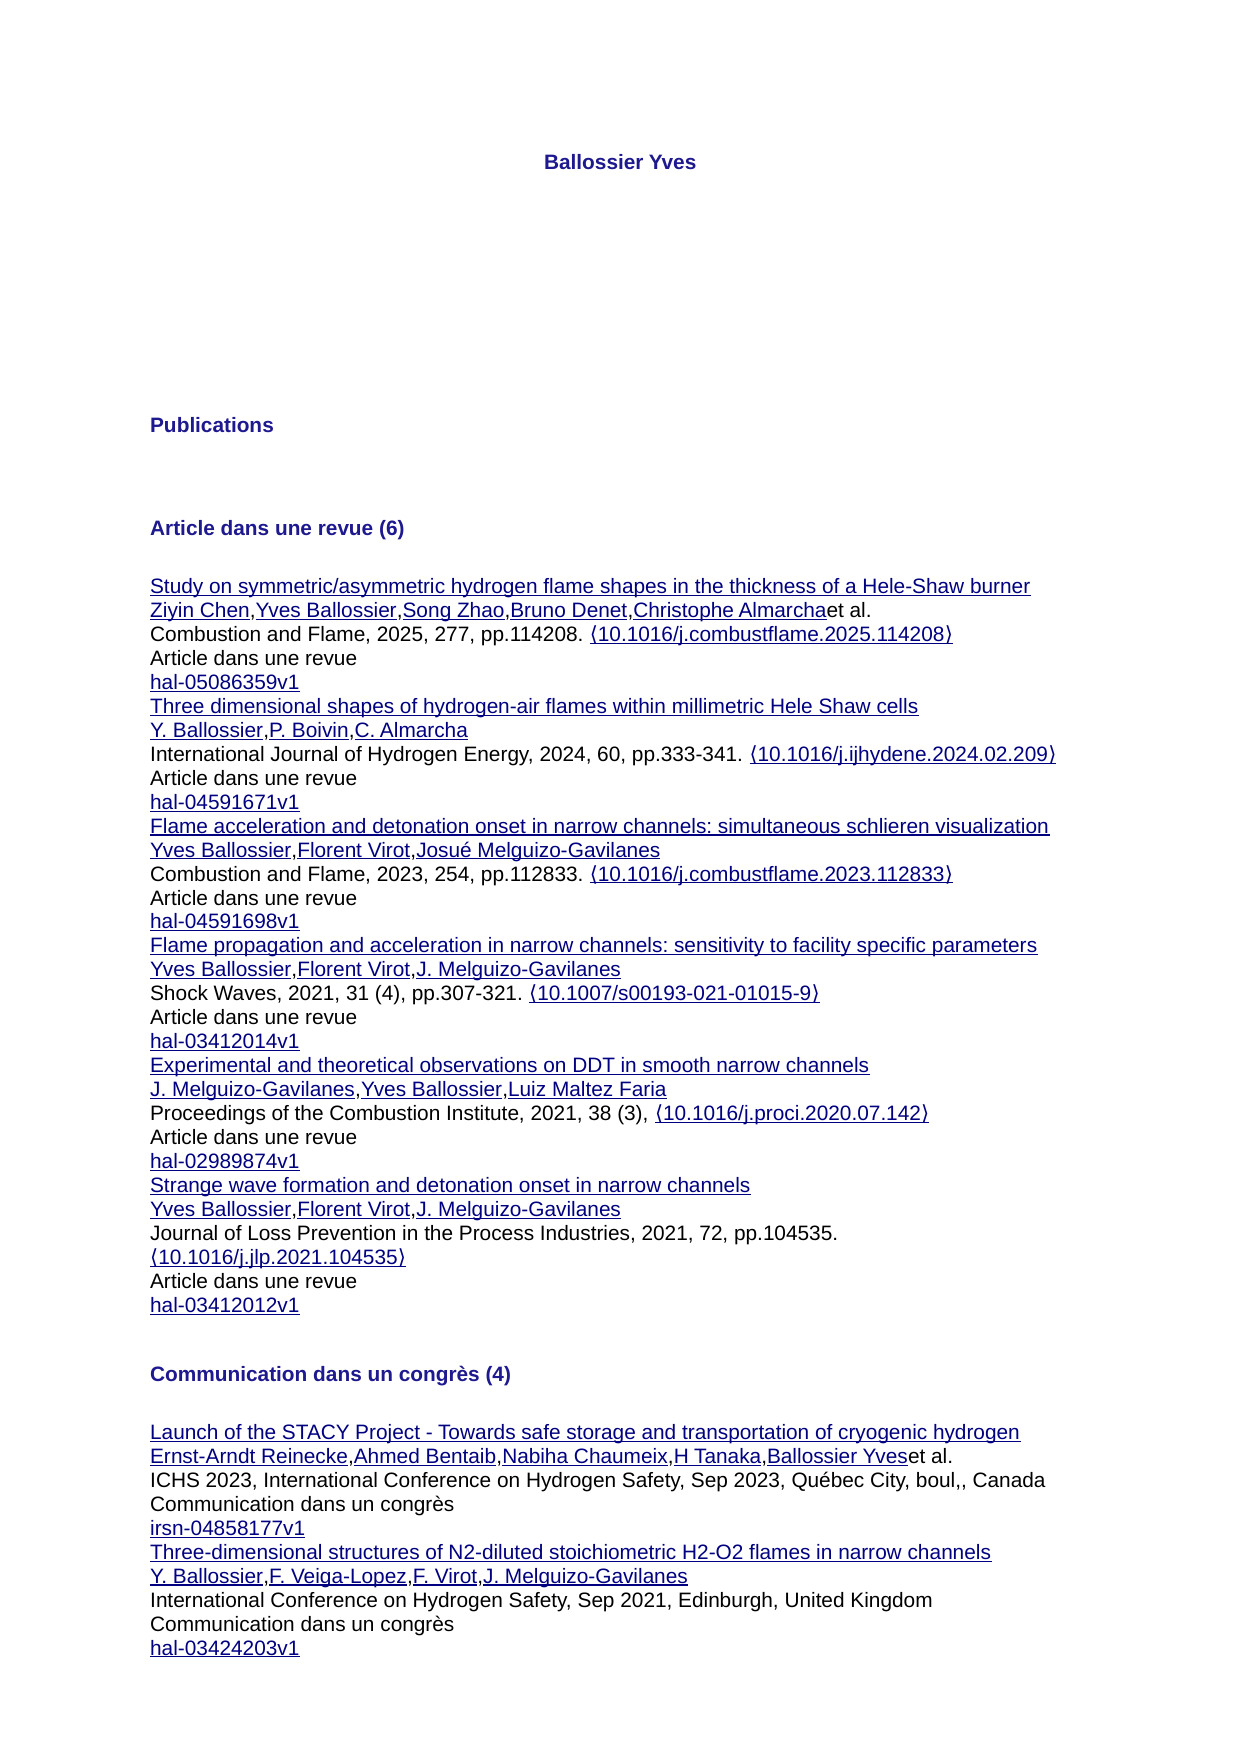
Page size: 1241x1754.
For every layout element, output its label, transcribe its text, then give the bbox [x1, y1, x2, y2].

table_cell Experimental and theoretical observations on DDT in smooth narrow channels J. Melguizo-Gavilanes,Yves Ballossier,Luiz Maltez Faria Proceedings of the Combustion Institute, 2021, 38 (3), ⟨10.1016/j.proci.2020.07.142⟩ Article dans une revue hal-02989874v1 [150, 1053, 1090, 1173]
subtitle Article dans une revue (6) [150, 516, 1090, 539]
table_header Study on symmetric/asymmetric hydrogen flame shapes in the thickness of a Hele-Shaw burner Ziyin Chen,Yves Ballossier,Song Zhao,Bruno Denet,Christophe Almarchaet al. Combustion and Flame, 2025, 277, pp.114208. ⟨10.1016/j.combustflame.2025.114208⟩ Article dans une revue hal-05086359v1 [150, 574, 1090, 694]
subtitle Publications [150, 412, 1090, 436]
subtitle Communication dans un congrès (4) [150, 1361, 1090, 1385]
table_header Launch of the STACY Project - Towards safe storage and transportation of cryogenic hydrogen Ernst-Arndt Reinecke,Ahmed Bentaib,Nabiha Chaumeix,H Tanaka,Ballossier Yveset al. ICHS 2023, International Conference on Hydrogen Safety, Sep 2023, Québec City, boul,, Canada Communication dans un congrès irsn-04858177v1 [150, 1420, 1090, 1539]
table_cell Flame propagation and acceleration in narrow channels: sensitivity to facility specific parameters Yves Ballossier,Florent Virot,J. Melguizo-Gavilanes Shock Waves, 2021, 31 (4), pp.307-321. ⟨10.1007/s00193-021-01015-9⟩ Article dans une revue hal-03412014v1 [150, 933, 1090, 1053]
table_cell Flame acceleration and detonation onset in narrow channels: simultaneous schlieren visualization Yves Ballossier,Florent Virot,Josué Melguizo-Gavilanes Combustion and Flame, 2023, 254, pp.112833. ⟨10.1016/j.combustflame.2023.112833⟩ Article dans une revue hal-04591698v1 [150, 814, 1090, 933]
table_cell Three-dimensional structures of N2-diluted stoichiometric H2-O2 flames in narrow channels Y. Ballossier,F. Veiga-Lopez,F. Virot,J. Melguizo-Gavilanes International Conference on Hydrogen Safety, Sep 2021, Edinburgh, United Kingdom Communication dans un congrès hal-03424203v1 [150, 1540, 1090, 1659]
subtitle Ballossier Yves [150, 150, 1090, 174]
table_cell Three dimensional shapes of hydrogen-air flames within millimetric Hele Shaw cells Y. Ballossier,P. Boivin,C. Almarcha International Journal of Hydrogen Energy, 2024, 60, pp.333-341. ⟨10.1016/j.ijhydene.2024.02.209⟩ Article dans une revue hal-04591671v1 [150, 694, 1090, 813]
table_cell Strange wave formation and detonation onset in narrow channels Yves Ballossier,Florent Virot,J. Melguizo-Gavilanes Journal of Loss Prevention in the Process Industries, 2021, 72, pp.104535. ⟨10.1016/j.jlp.2021.104535⟩ Article dans une revue hal-03412012v1 [150, 1173, 1090, 1317]
